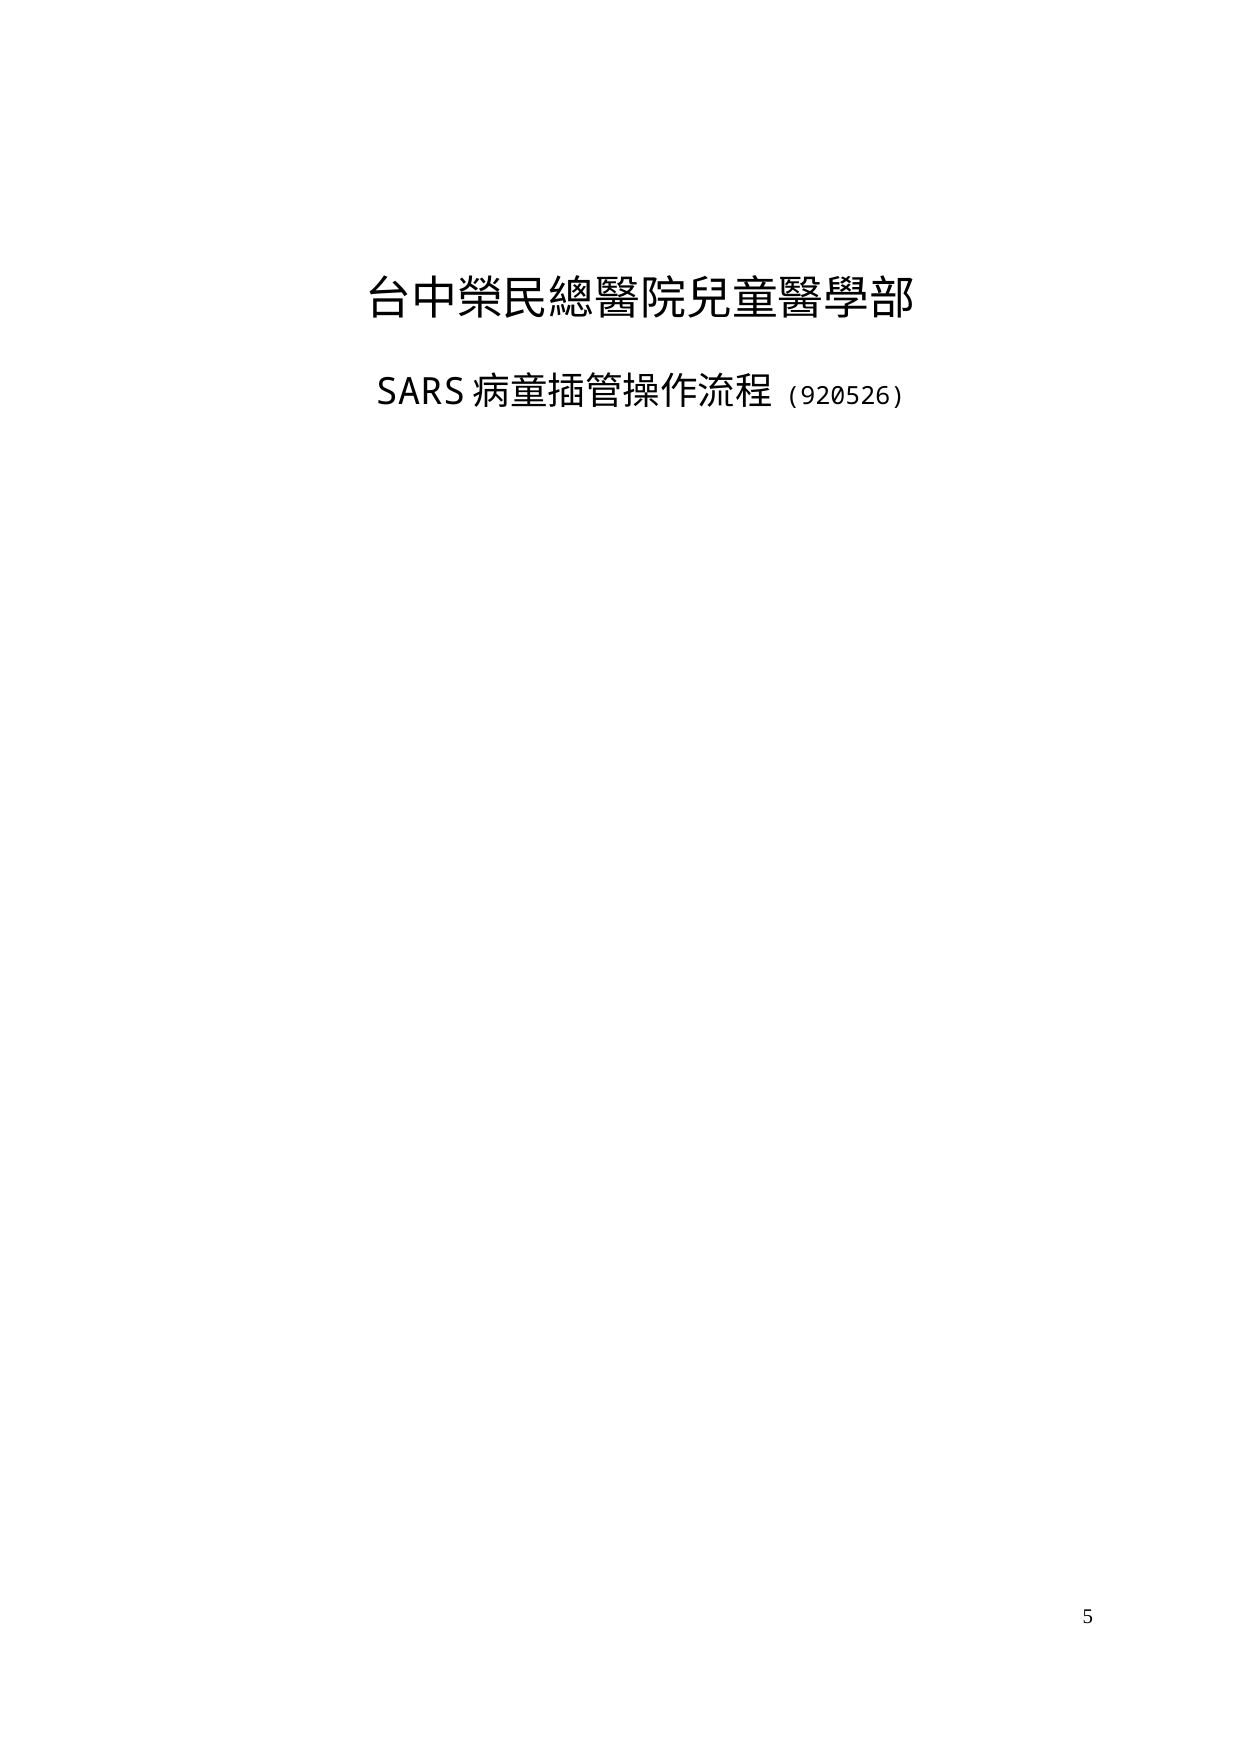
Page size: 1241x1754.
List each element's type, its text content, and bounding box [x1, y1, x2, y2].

text 台中榮民總醫院兒童醫學部 [187, 221, 1093, 346]
text SARS病童插管操作流程 (920526) [187, 346, 1093, 409]
